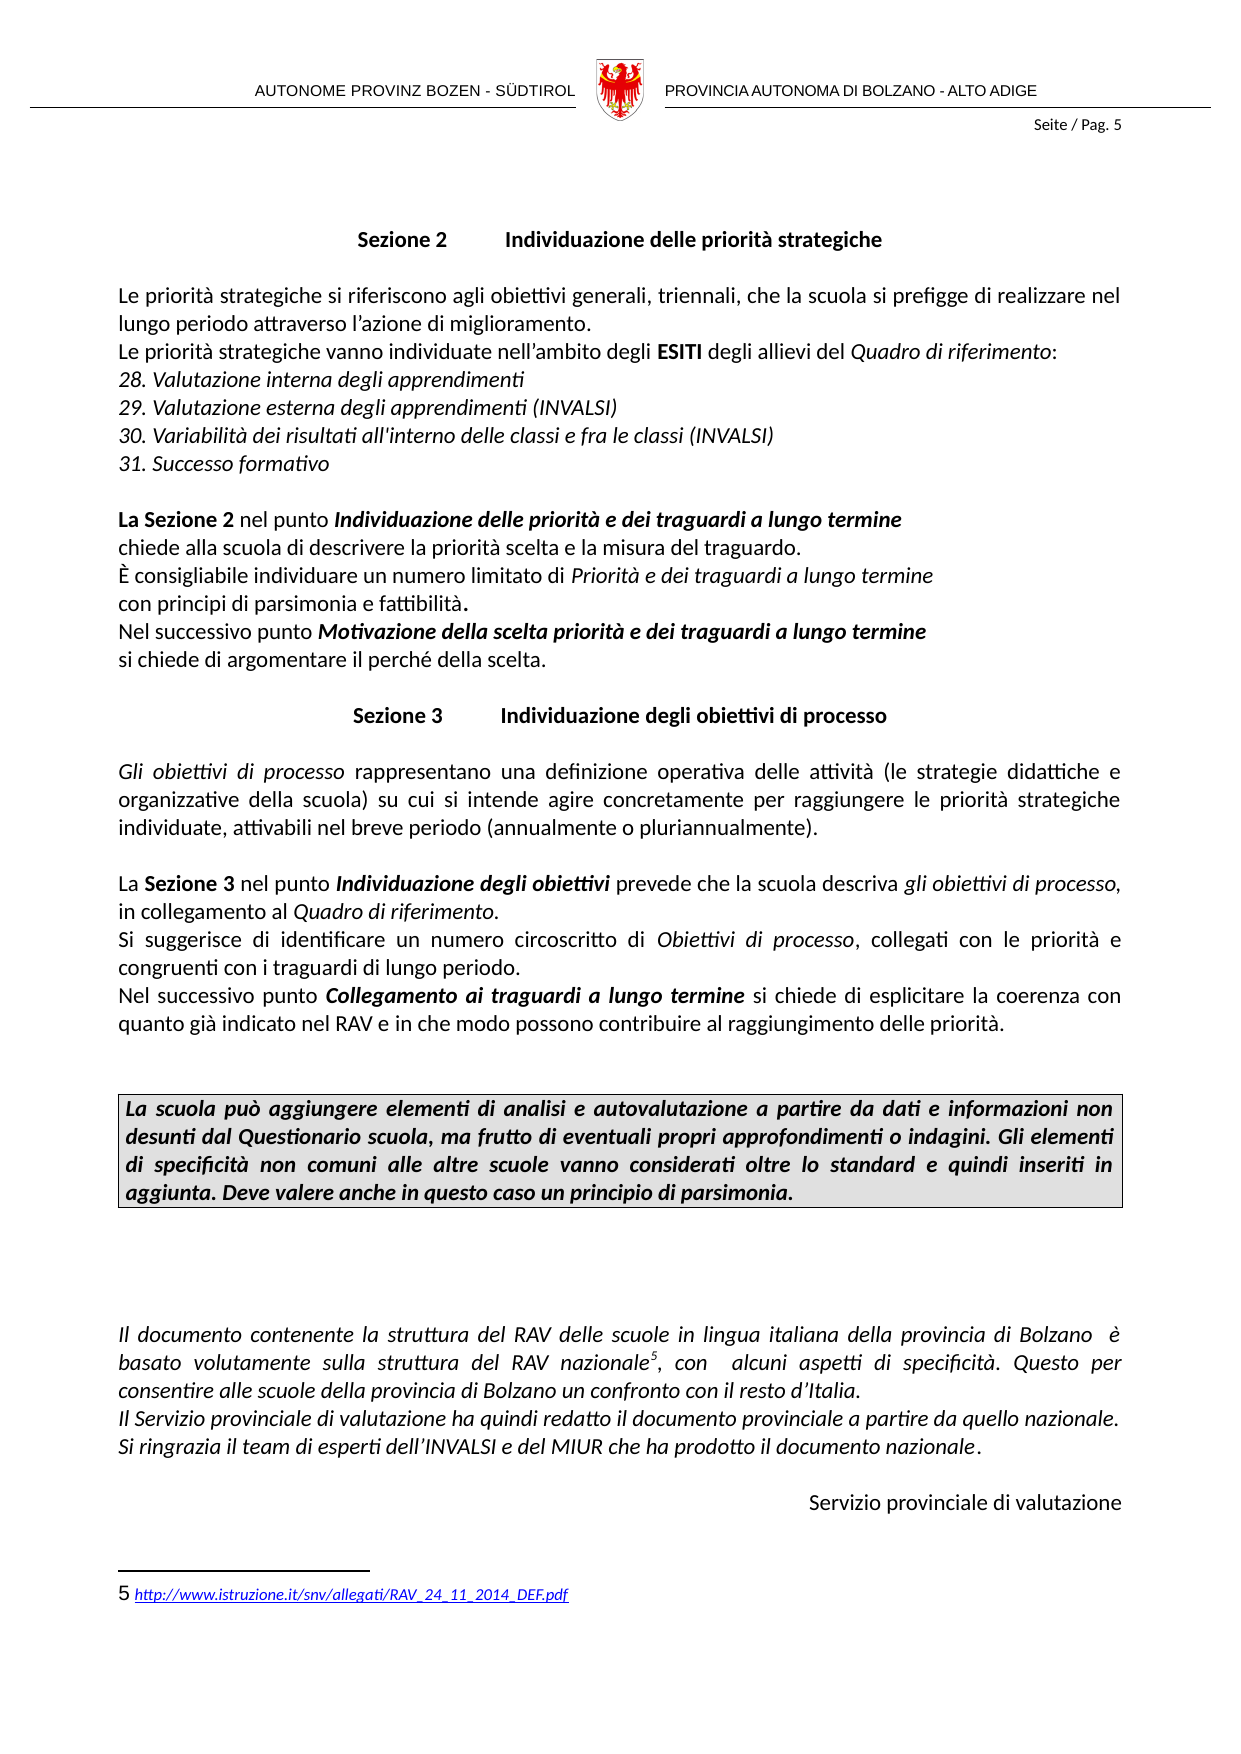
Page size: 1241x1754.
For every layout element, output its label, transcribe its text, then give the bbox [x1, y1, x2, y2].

text Sezione 2 Individuazione delle priorità strategiche [118, 225, 1122, 253]
table_header La scuola può aggiungere elementi di analisi e autovalutazione a partire da dati e informazioni non desunti dal Questionario scuola, ma frutto di eventuali propri approfondimenti o indagini. Gli elementi di specificità non comuni alle altre scuole vanno considerati oltre lo standard e quindi inseriti in aggiunta. Deve valere anche in questo caso un principio di parsimonia. [119, 1095, 1122, 1207]
text 31. Successo formativo [118, 449, 1122, 477]
text Nel successivo punto Motivazione della scelta priorità e dei traguardi a lungo termine [118, 617, 1122, 645]
text 30. Variabilità dei risultati all'interno delle classi e fra le classi (INVALSI) [118, 421, 1122, 449]
text http://www.istruzione.it/snv/allegati/RAV_24_11_2014_DEF.pdf [118, 1577, 1122, 1606]
text Le priorità strategiche si riferiscono agli obiettivi generali, triennali, che la scuola si prefigge di realizzare nel lungo periodo attraverso l’azione di miglioramento. [118, 281, 1122, 337]
picture [596, 59, 644, 121]
text È consigliabile individuare un numero limitato di Priorità e dei traguardi a lungo termine [118, 561, 1122, 589]
text con principi di parsimonia e fattibilità. [118, 589, 1122, 617]
text La Sezione 3 nel punto Individuazione degli obiettivi prevede che la scuola descriva gli obiettivi di processo, in collegamento al Quadro di riferimento. [118, 869, 1122, 925]
text Le priorità strategiche vanno individuate nell’ambito degli ESITI degli allievi del Quadro di riferimento: [118, 337, 1122, 365]
text La Sezione 2 nel punto Individuazione delle priorità e dei traguardi a lungo termine [118, 505, 1122, 533]
text Si suggerisce di identificare un numero circoscritto di Obiettivi di processo, collegati con le priorità e congruenti con i traguardi di lungo periodo. [118, 925, 1122, 981]
text Il documento contenente la struttura del RAV delle scuole in lingua italiana della provincia di Bolzano è basato volutamente sulla struttura del RAV nazionale, con alcuni aspetti di specificità. Questo per consentire alle scuole della provincia di Bolzano un confronto con il resto d’Italia. [118, 1320, 1122, 1404]
text Nel successivo punto Collegamento ai traguardi a lungo termine si chiede di esplicitare la coerenza con quanto già indicato nel RAV e in che modo possono contribuire al raggiungimento delle priorità. [118, 981, 1122, 1037]
text chiede alla scuola di descrivere la priorità scelta e la misura del traguardo. [118, 533, 1122, 561]
text Sezione 3 Individuazione degli obiettivi di processo [118, 701, 1122, 729]
text Servizio provinciale di valutazione [118, 1488, 1122, 1516]
text 28. Valutazione interna degli apprendimenti [118, 365, 1122, 393]
text 29. Valutazione esterna degli apprendimenti (INVALSI) [118, 393, 1122, 421]
text Gli obiettivi di processo rappresentano una definizione operativa delle attività (le strategie didattiche e organizzative della scuola) su cui si intende agire concretamente per raggiungere le priorità strategiche individuate, attivabili nel breve periodo (annualmente o pluriannualmente). [118, 757, 1122, 841]
text Il Servizio provinciale di valutazione ha quindi redatto il documento provinciale a partire da quello nazionale. Si ringrazia il team di esperti dell’INVALSI e del MIUR che ha prodotto il documento nazionale. [118, 1404, 1122, 1460]
text si chiede di argomentare il perché della scelta. [118, 645, 1122, 673]
